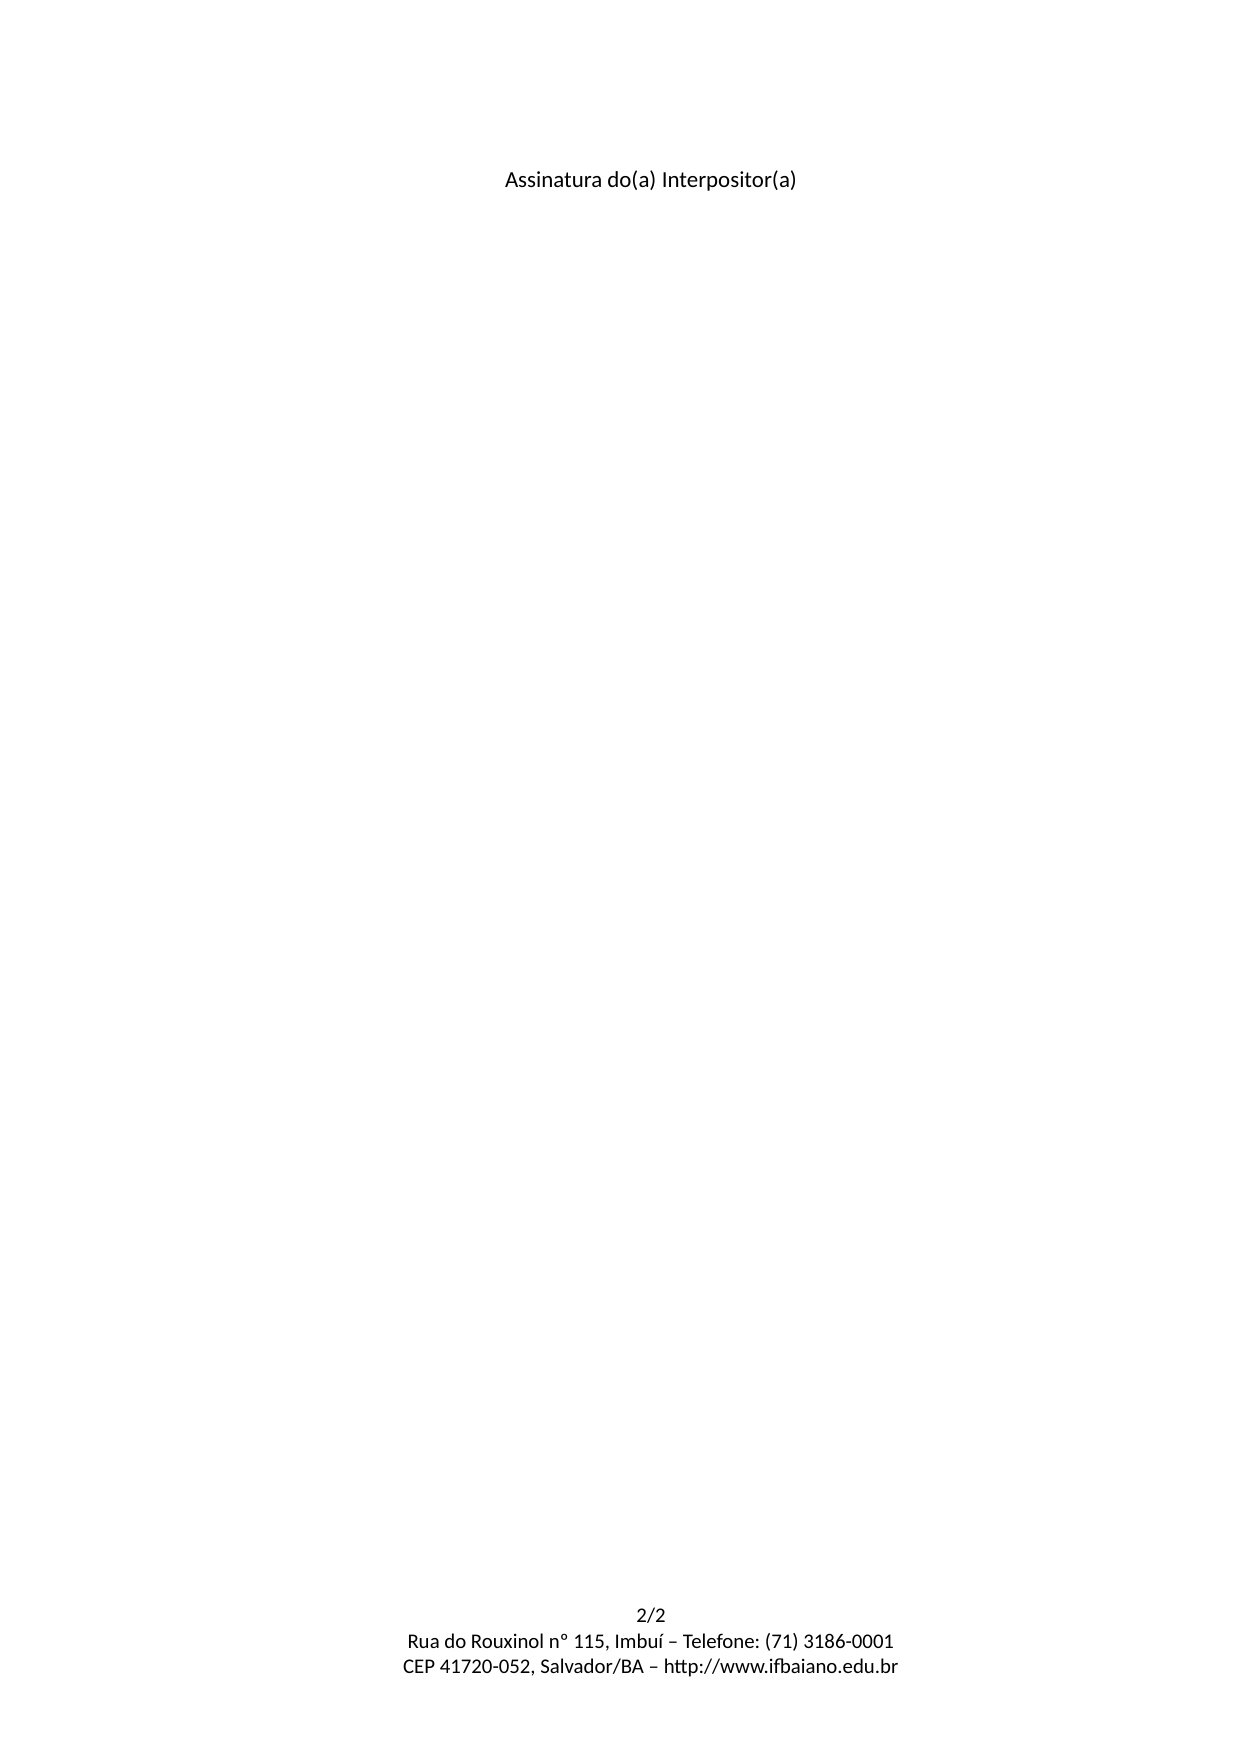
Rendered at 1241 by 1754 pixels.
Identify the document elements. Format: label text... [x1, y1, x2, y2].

text Assinatura do(a) Interpositor(a) [180, 165, 1122, 193]
